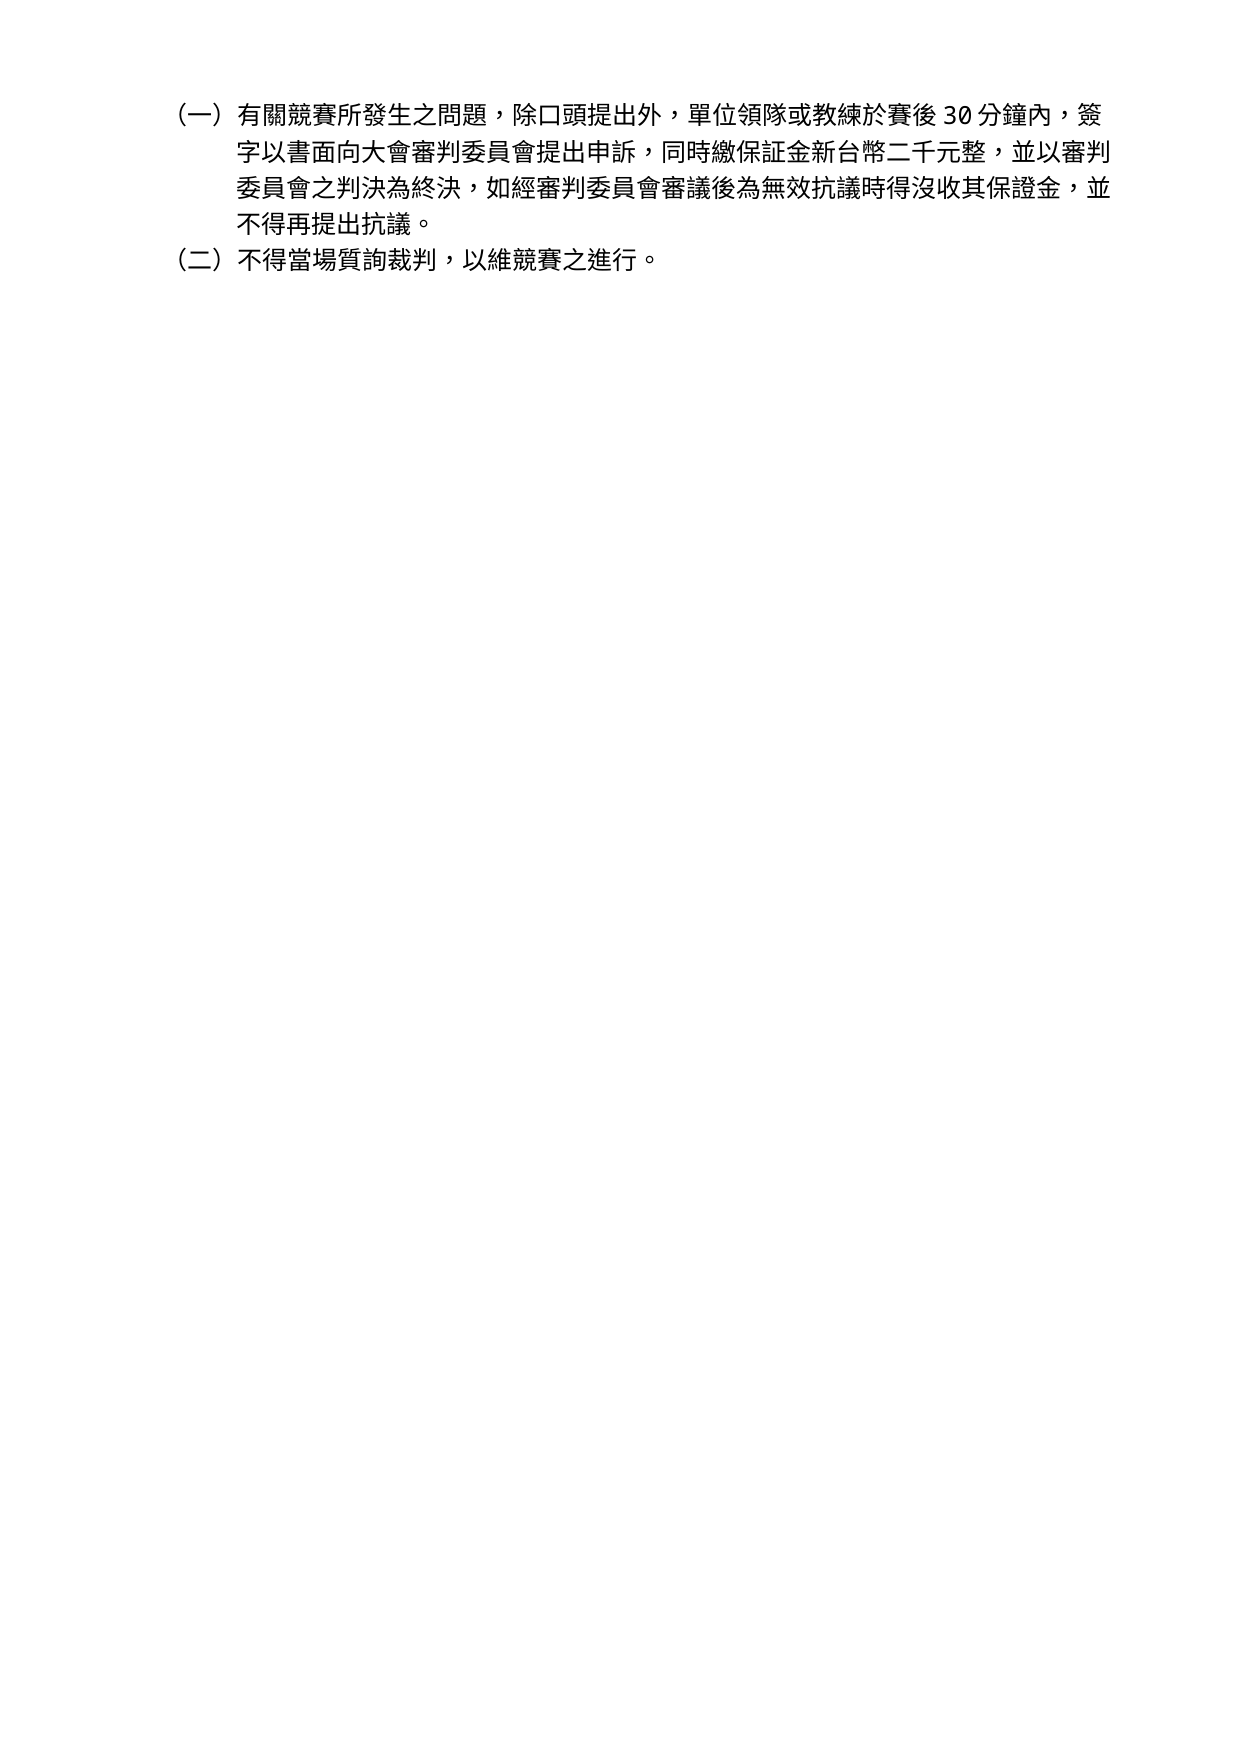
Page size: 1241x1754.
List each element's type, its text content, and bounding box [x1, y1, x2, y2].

text （一）有關競賽所發生之問題，除口頭提出外，單位領隊或教練於賽後30分鐘內，簽字以書面向大會審判委員會提出申訴，同時繳保証金新台幣二千元整，並以審判委員會之判決為終決，如經審判委員會審議後為無效抗議時得沒收其保證金，並不得再提出抗議。 [162, 96, 1122, 241]
text （二）不得當場質詢裁判，以維競賽之進行。 [162, 241, 1122, 277]
